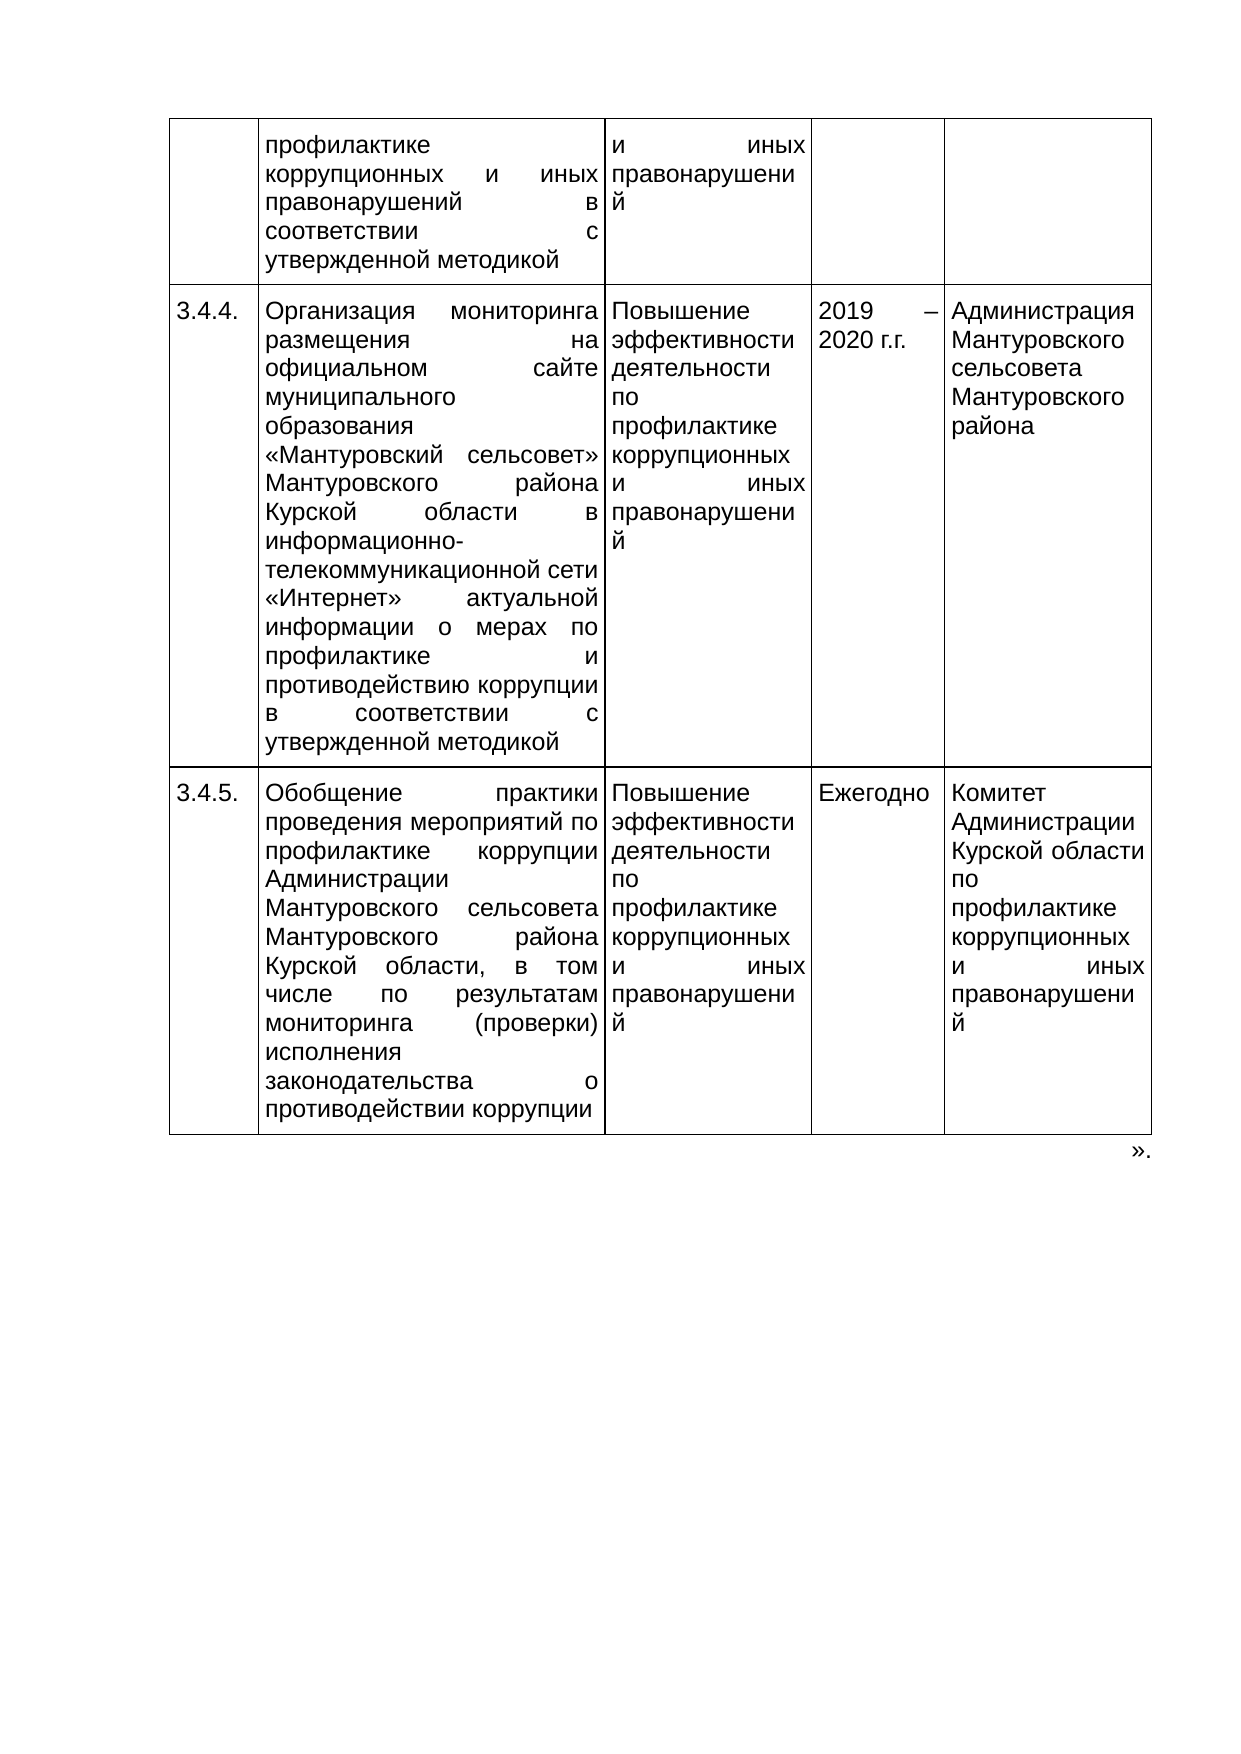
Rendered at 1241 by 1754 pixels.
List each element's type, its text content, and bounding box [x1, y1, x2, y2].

table_cell 3.4.4. [170, 285, 258, 766]
table_cell 3.4.5. [170, 768, 258, 1134]
table_header и иных правонарушений [606, 119, 811, 284]
table_header [170, 119, 258, 284]
table_header [945, 119, 1151, 284]
table_header [812, 119, 944, 284]
text ». [177, 1135, 1152, 1163]
table_cell Комитет Администрации Курской области по профилактике коррупционных и иных правонарушений [945, 768, 1151, 1134]
table_cell Ежегодно [812, 768, 944, 1134]
table_cell Обобщение практики проведения мероприятий по профилактике коррупции Администрации Мантуровского сельсовета Мантуровского района Курской области, в том числе по результатам мониторинга (проверки) исполнения законодательства о противодействии коррупции [259, 768, 604, 1134]
table_cell 2019 – 2020 г.г. [812, 285, 944, 766]
table_cell Администрация Мантуровского сельсовета Мантуровского района [945, 285, 1151, 766]
table_cell Организация мониторинга размещения на официальном сайте муниципального образования «Мантуровский сельсовет» Мантуровского района Курской области в информационно-телекоммуникационной сети «Интернет» актуальной информации о мерах по профилактике и противодействию коррупции в соответствии с утвержденной методикой [259, 285, 604, 766]
table_cell Повышение эффективности деятельности по профилактике коррупционных и иных правонарушений [606, 285, 811, 766]
table_header профилактике коррупционных и иных правонарушений в соответствии с утвержденной методикой [259, 119, 604, 284]
table_cell Повышение эффективности деятельности по профилактике коррупционных и иных правонарушений [606, 768, 811, 1134]
